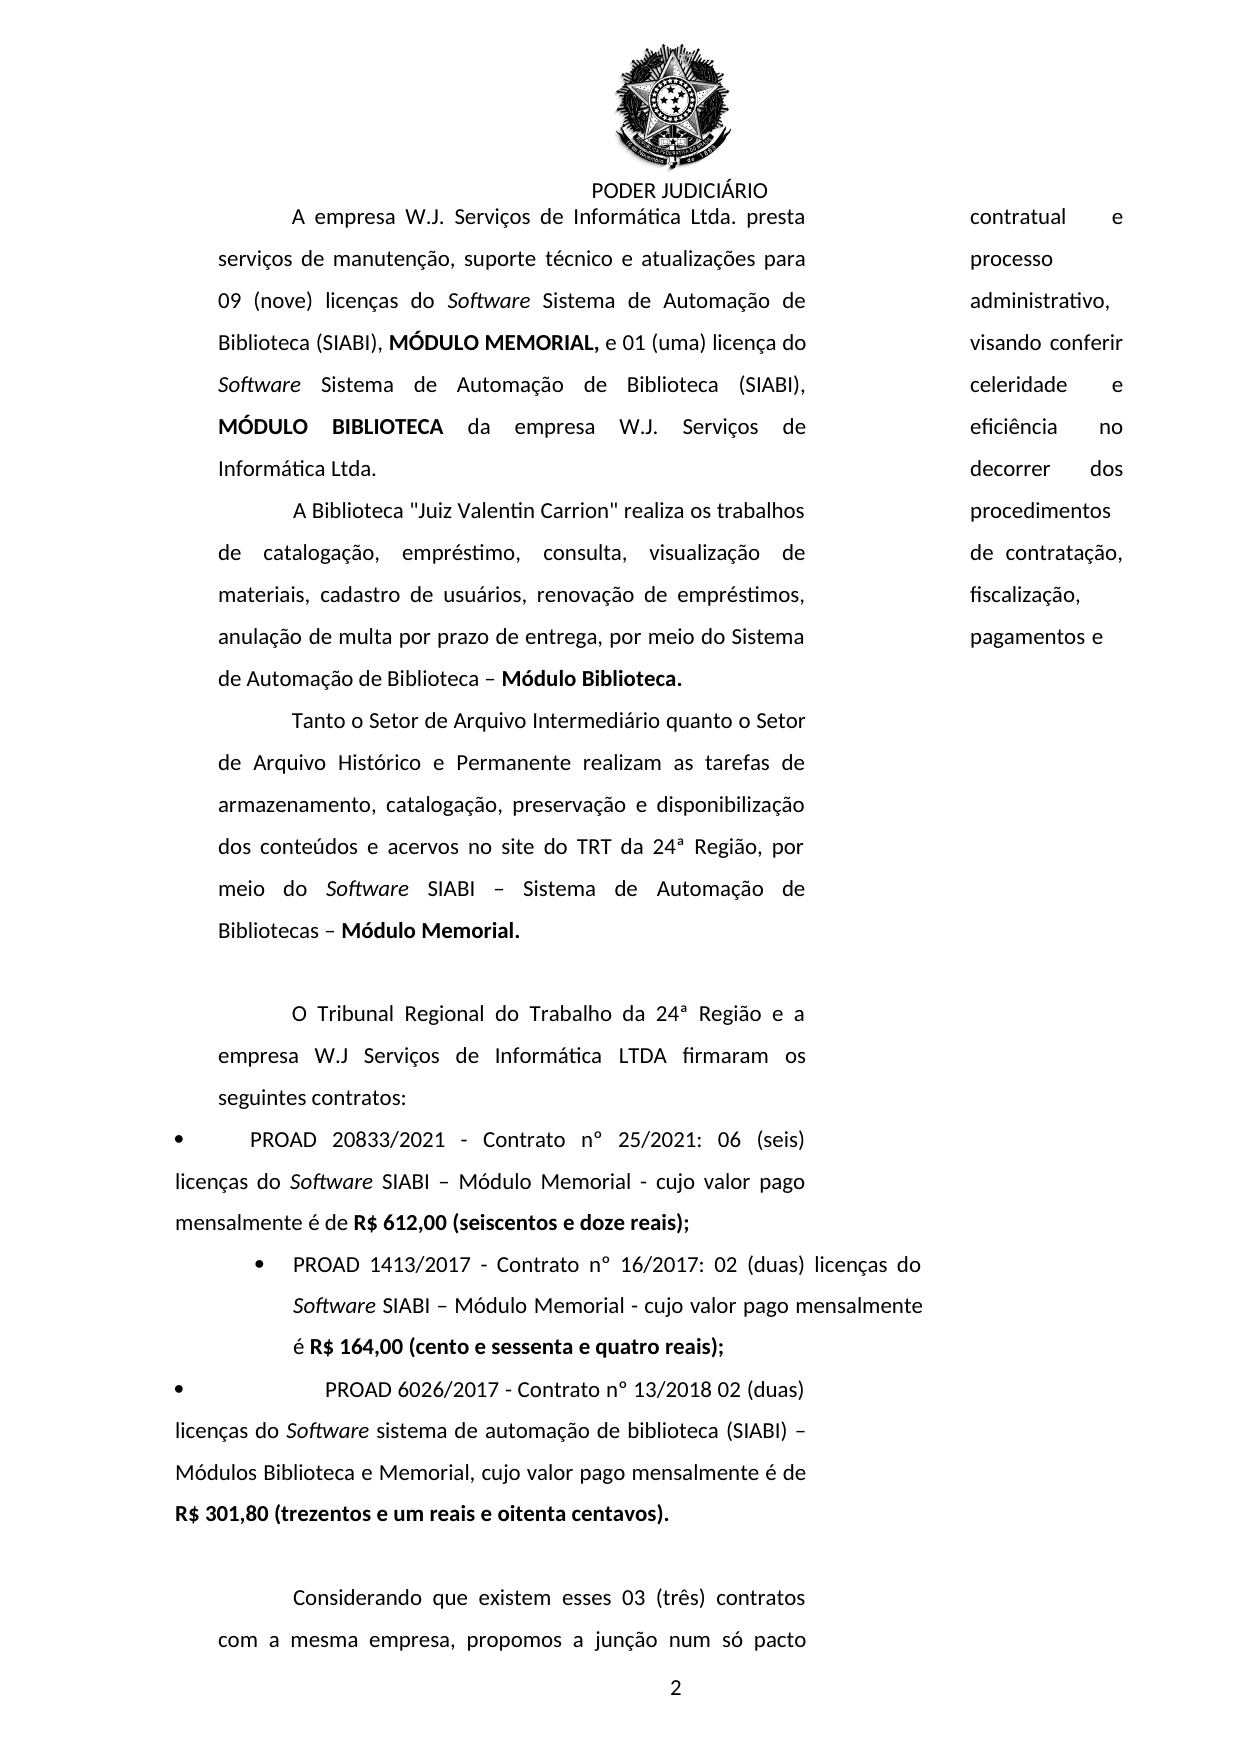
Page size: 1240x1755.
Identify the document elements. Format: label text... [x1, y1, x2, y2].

text A Biblioteca "Juiz Valentin Carrion" realiza os trabalhos de catalogação, empréstimo, consulta, visualização de materiais, cadastro de usuários, renovação de empréstimos, anulação de multa por prazo de entrega, por meio do Sistema de Automação de Biblioteca – Módulo Biblioteca. [218, 496, 806, 692]
text contratual e processo administrativo, visando conferir celeridade e eficiência no decorrer dos procedimentos de contratação, fiscalização, pagamentos e [970, 202, 1123, 650]
text O Tribunal Regional do Trabalho da 24ª Região e a empresa W.J Serviços de Informática LTDA firmaram os seguintes contratos: [218, 999, 806, 1112]
list PROAD 6026/2017 - Contrato nº 13/2018 02 (duas) licenças do Software sistema de automação de biblioteca (SIABI) – Módulos Biblioteca e Memorial, cujo valor pago mensalmente é de R$ 301,80 (trezentos e um reais e oitenta centavos). [175, 1375, 806, 1527]
list PROAD 20833/2021 - Contrato nº 25/2021: 06 (seis) licenças do Software SIABI – Módulo Memorial - cujo valor pago mensalmente é de R$ 612,00 (seiscentos e doze reais); [175, 1126, 806, 1236]
text Tanto o Setor de Arquivo Intermediário quanto o Setor de Arquivo Histórico e Permanente realizam as tarefas de armazenamento, catalogação, preservação e disponibilização dos conteúdos e acervos no site do TRT da 24ª Região, por meio do Software SIABI – Sistema de Automação de Bibliotecas – Módulo Memorial. [218, 706, 806, 944]
text A empresa W.J. Serviços de Informática Ltda. presta serviços de manutenção, suporte técnico e atualizações para 09 (nove) licenças do Software Sistema de Automação de Biblioteca (SIABI), MÓDULO MEMORIAL, e 01 (uma) licença do Software Sistema de Automação de Biblioteca (SIABI), MÓDULO BIBLIOTECA da empresa W.J. Serviços de Informática Ltda. [218, 202, 806, 482]
text Considerando que existem esses 03 (três) contratos com a mesma empresa, propomos a junção num só pacto [218, 1583, 806, 1653]
list PROAD 1413/2017 - Contrato nº 16/2017: 02 (duas) licenças do Software SIABI – Módulo Memorial - cujo valor pago mensalmente é R$ 164,00 (cento e sessenta e quatro reais); [255, 1250, 923, 1360]
